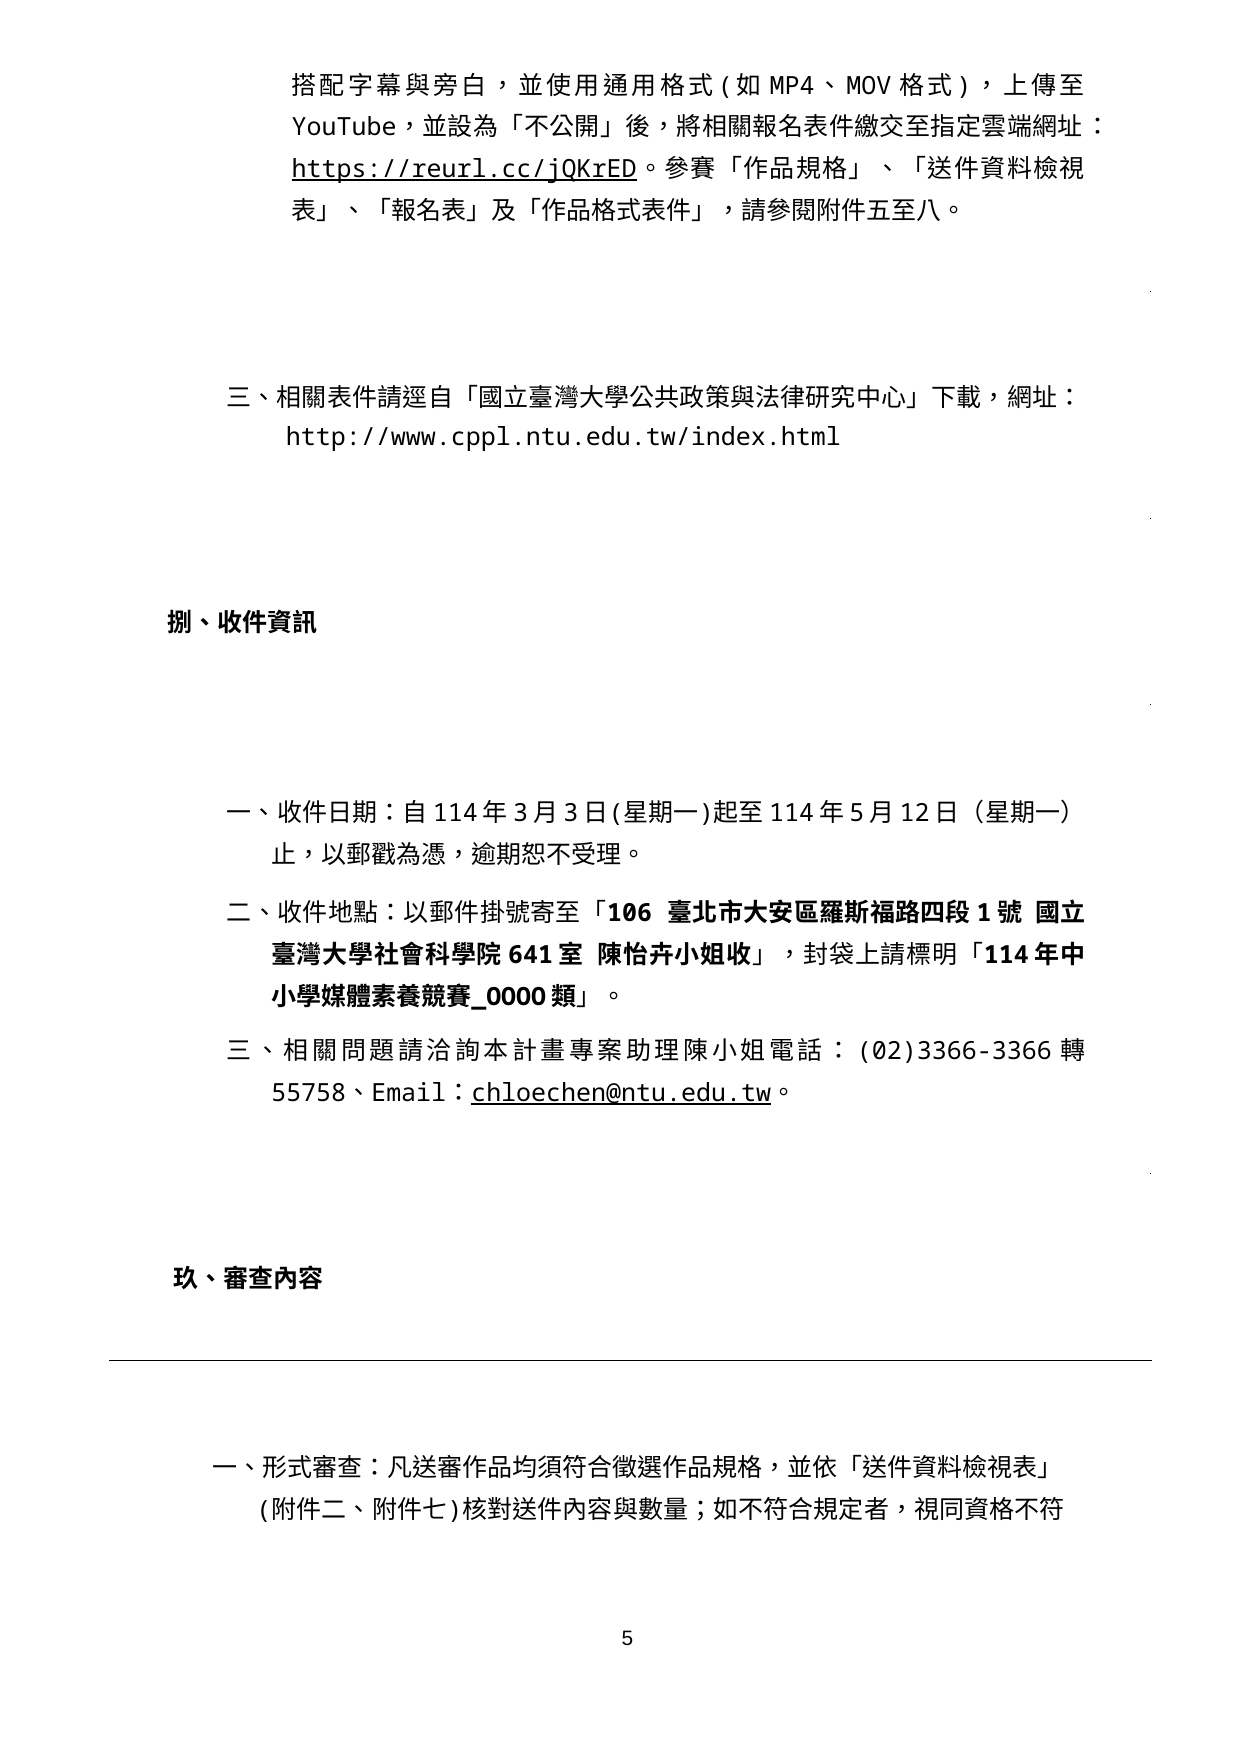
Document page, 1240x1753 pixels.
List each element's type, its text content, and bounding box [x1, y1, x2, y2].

text 玖、審查內容 [109, 1194, 1151, 1359]
text 一、收件日期：自114年3月3日(星期一)起至114年5月12日（星期一）止，以郵戳為憑，逾期恕不受理。 [163, 728, 1150, 828]
text 一、形式審查：凡送審作品均須符合徵選作品規格，並依「送件資料檢視表」(附件二、附件七)核對送件內容與數量；如不符合規定者，視同資格不符，不予審查。 [148, 1383, 1129, 1590]
text 三、相關問題請洽詢本計畫專案助理陳小姐電話：(02)3366-3366轉 55758、Email：chloechen@ntu.edu.tw。 [163, 965, 1150, 1173]
text 二、收件地點：以郵件掛號寄至「106 臺北市大安區羅斯福路四段1號 國立臺灣大學社會科學院641室 陳怡卉小姐收」，封袋上請標明「114年中小學媒體素養競賽_OOOO類」。 [163, 828, 1150, 965]
list 搭配字幕與旁白，並使用通用格式(如MP4、MOV格式)，上傳至YouTube，並設為「不公開」後，將相關報名表件繳交至指定雲端網址：https://reurl.cc/jQKrED。參賽「作品規格」、「送件資料檢視表」、「報名表」及「作品格式表件」，請參閱附件五至八。 [178, 1, 1150, 291]
text 捌、收件資訊 [104, 539, 1150, 704]
text 三、相關表件請逕自「國立臺灣大學公共政策與法律研究中心」下載，網址：http://www.cppl.ntu.edu.tw/index.html [162, 314, 1150, 518]
